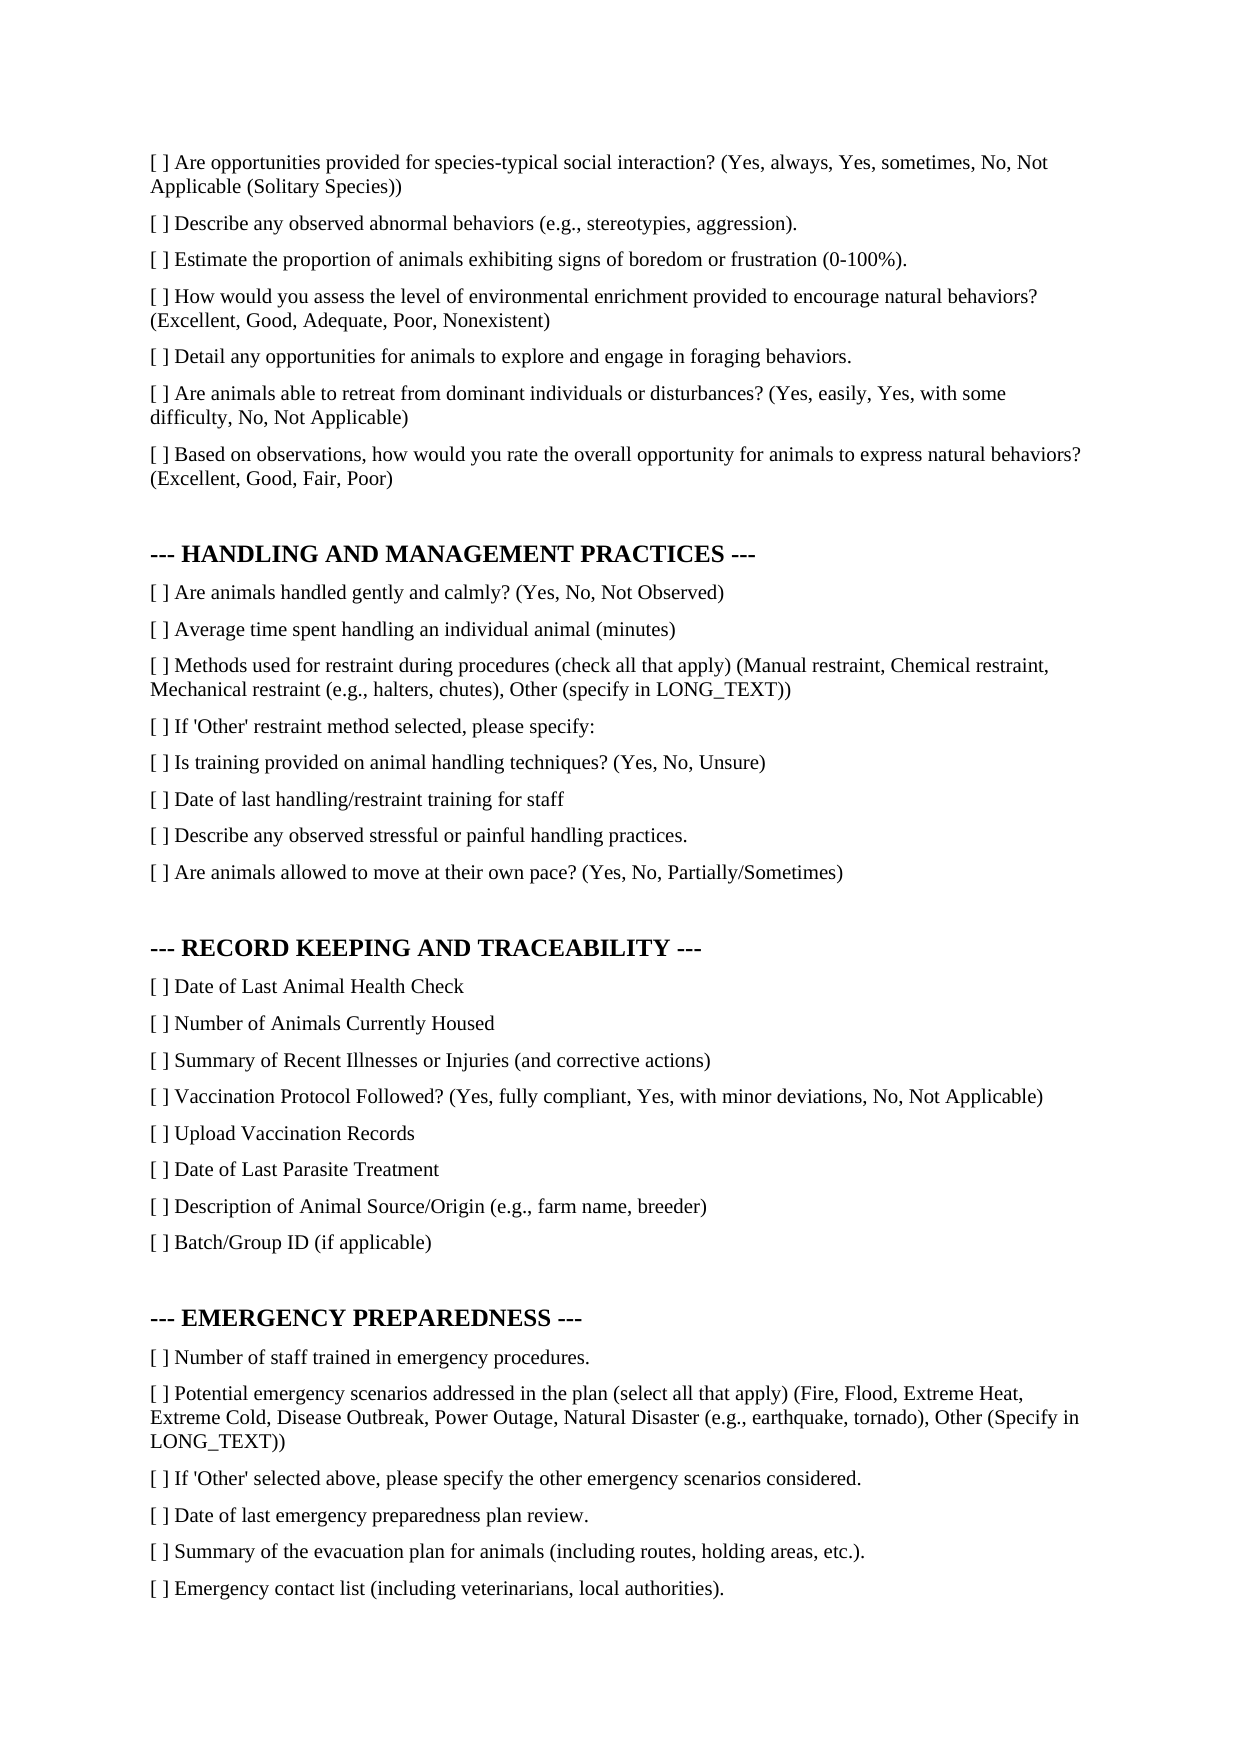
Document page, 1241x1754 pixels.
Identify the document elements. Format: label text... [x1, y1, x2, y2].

text [ ] Methods used for restraint during procedures (check all that apply) (Manual restraint, Chemical restraint, Mechanical restraint (e.g., halters, chutes), Other (specify in LONG_TEXT)) [150, 653, 1090, 701]
text [ ] Number of Animals Currently Housed [150, 1011, 1090, 1035]
text [ ] Vaccination Protocol Followed? (Yes, fully compliant, Yes, with minor deviations, No, Not Applicable) [150, 1084, 1090, 1108]
text [ ] Describe any observed stressful or painful handling practices. [150, 823, 1090, 847]
text [ ] Are animals able to retreat from dominant individuals or disturbances? (Yes, easily, Yes, with some difficulty, No, Not Applicable) [150, 381, 1090, 429]
text [ ] How would you assess the level of environmental enrichment provided to encourage natural behaviors? (Excellent, Good, Adequate, Poor, Nonexistent) [150, 284, 1090, 332]
text [ ] Are opportunities provided for species-typical social interaction? (Yes, always, Yes, sometimes, No, Not Applicable (Solitary Species)) [150, 150, 1090, 198]
text [ ] If 'Other' restraint method selected, please specify: [150, 714, 1090, 738]
text [ ] If 'Other' selected above, please specify the other emergency scenarios considered. [150, 1466, 1090, 1490]
text [ ] Are animals handled gently and calmly? (Yes, No, Not Observed) [150, 580, 1090, 604]
text [ ] Detail any opportunities for animals to explore and engage in foraging behaviors. [150, 344, 1090, 368]
text [ ] Date of Last Parasite Treatment [150, 1157, 1090, 1181]
text [ ] Average time spent handling an individual animal (minutes) [150, 617, 1090, 641]
text [ ] Based on observations, how would you rate the overall opportunity for animals to express natural behaviors? (Excellent, Good, Fair, Poor) [150, 442, 1090, 490]
text [ ] Date of Last Animal Health Check [150, 974, 1090, 998]
text [ ] Estimate the proportion of animals exhibiting signs of boredom or frustration (0-100%). [150, 247, 1090, 271]
text [ ] Are animals allowed to move at their own pace? (Yes, No, Partially/Sometimes) [150, 860, 1090, 884]
text --- EMERGENCY PREPAREDNESS --- [150, 1303, 1090, 1332]
text --- HANDLING AND MANAGEMENT PRACTICES --- [150, 539, 1090, 567]
text [ ] Upload Vaccination Records [150, 1121, 1090, 1145]
text [ ] Batch/Group ID (if applicable) [150, 1230, 1090, 1254]
text [ ] Date of last handling/restraint training for staff [150, 787, 1090, 811]
text --- RECORD KEEPING AND TRACEABILITY --- [150, 933, 1090, 962]
text [ ] Date of last emergency preparedness plan review. [150, 1502, 1090, 1527]
text [ ] Summary of Recent Illnesses or Injuries (and corrective actions) [150, 1047, 1090, 1072]
text [ ] Summary of the evacuation plan for animals (including routes, holding areas, etc.). [150, 1539, 1090, 1563]
text [ ] Description of Animal Source/Origin (e.g., farm name, breeder) [150, 1194, 1090, 1218]
text [ ] Emergency contact list (including veterinarians, local authorities). [150, 1576, 1090, 1600]
text [ ] Is training provided on animal handling techniques? (Yes, No, Unsure) [150, 750, 1090, 774]
text [ ] Number of staff trained in emergency procedures. [150, 1345, 1090, 1369]
text [ ] Describe any observed abnormal behaviors (e.g., stereotypies, aggression). [150, 211, 1090, 235]
text [ ] Potential emergency scenarios addressed in the plan (select all that apply) (Fire, Flood, Extreme Heat, Extreme Cold, Disease Outbreak, Power Outage, Natural Disaster (e.g., earthquake, tornado), Other (Specify in LONG_TEXT)) [150, 1381, 1090, 1453]
